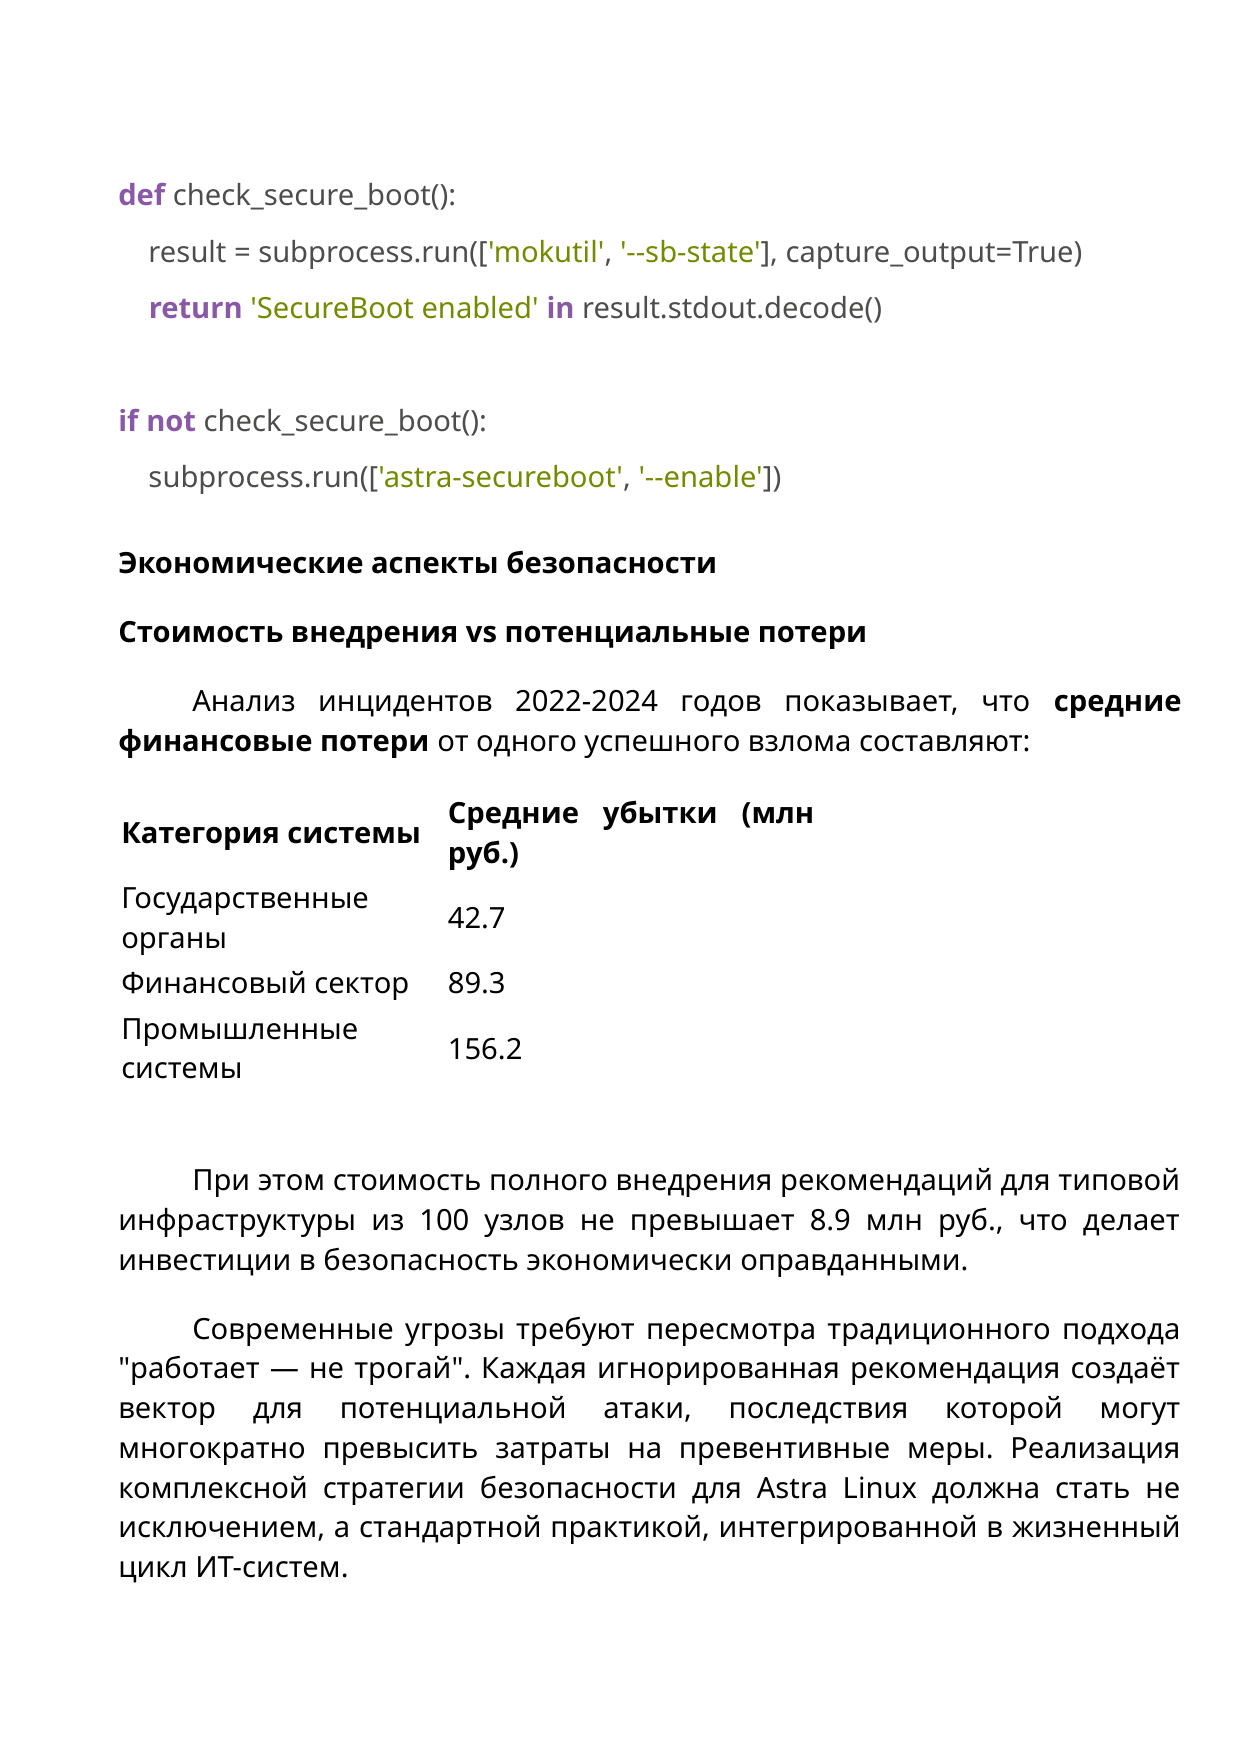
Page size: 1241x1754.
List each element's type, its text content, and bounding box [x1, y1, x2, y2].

table_cell Финансовый сектор [118, 960, 445, 1005]
subtitle Экономические аспекты безопасности [118, 542, 1181, 582]
subtitle Стоимость внедрения vs потенциальные потери [118, 611, 1181, 651]
table_header Средние убытки (млн руб.) [445, 789, 817, 874]
table_cell Государственные органы [118, 875, 445, 960]
text if not check_secure_boot(): [118, 400, 1181, 439]
text def check_secure_boot(): [118, 174, 1181, 214]
table_cell Промышленные системы [118, 1005, 445, 1090]
table_cell 156.2 [445, 1005, 817, 1090]
text subprocess.run(['astra-secureboot', '--enable']) [118, 456, 1181, 496]
text return 'SecureBoot enabled' in result.stdout.decode() [118, 287, 1181, 327]
text Анализ инцидентов 2022-2024 годов показывает, что средние финансовые потери от одного успешного взлома составляют: [118, 680, 1181, 760]
text result = subprocess.run(['mokutil', '--sb-state'], capture_output=True) [118, 231, 1181, 271]
text Современные угрозы требуют пересмотра традиционного подхода "работает — не трогай". Каждая игнорированная рекомендация создаёт вектор для потенциальной атаки, последствия которой могут многократно превысить затраты на превентивные меры. Реализация комплексной стратегии безопасности для Astra Linux должна стать не исключением, а стандартной практикой, интегрированной в жизненный цикл ИТ-систем. [118, 1308, 1181, 1586]
text При этом стоимость полного внедрения рекомендаций для типовой инфраструктуры из 100 узлов не превышает 8.9 млн руб., что делает инвестиции в безопасность экономически оправданными. [118, 1159, 1181, 1279]
table_cell 42.7 [445, 875, 817, 960]
table_header Категория системы [118, 789, 445, 874]
table_cell 89.3 [445, 960, 817, 1005]
